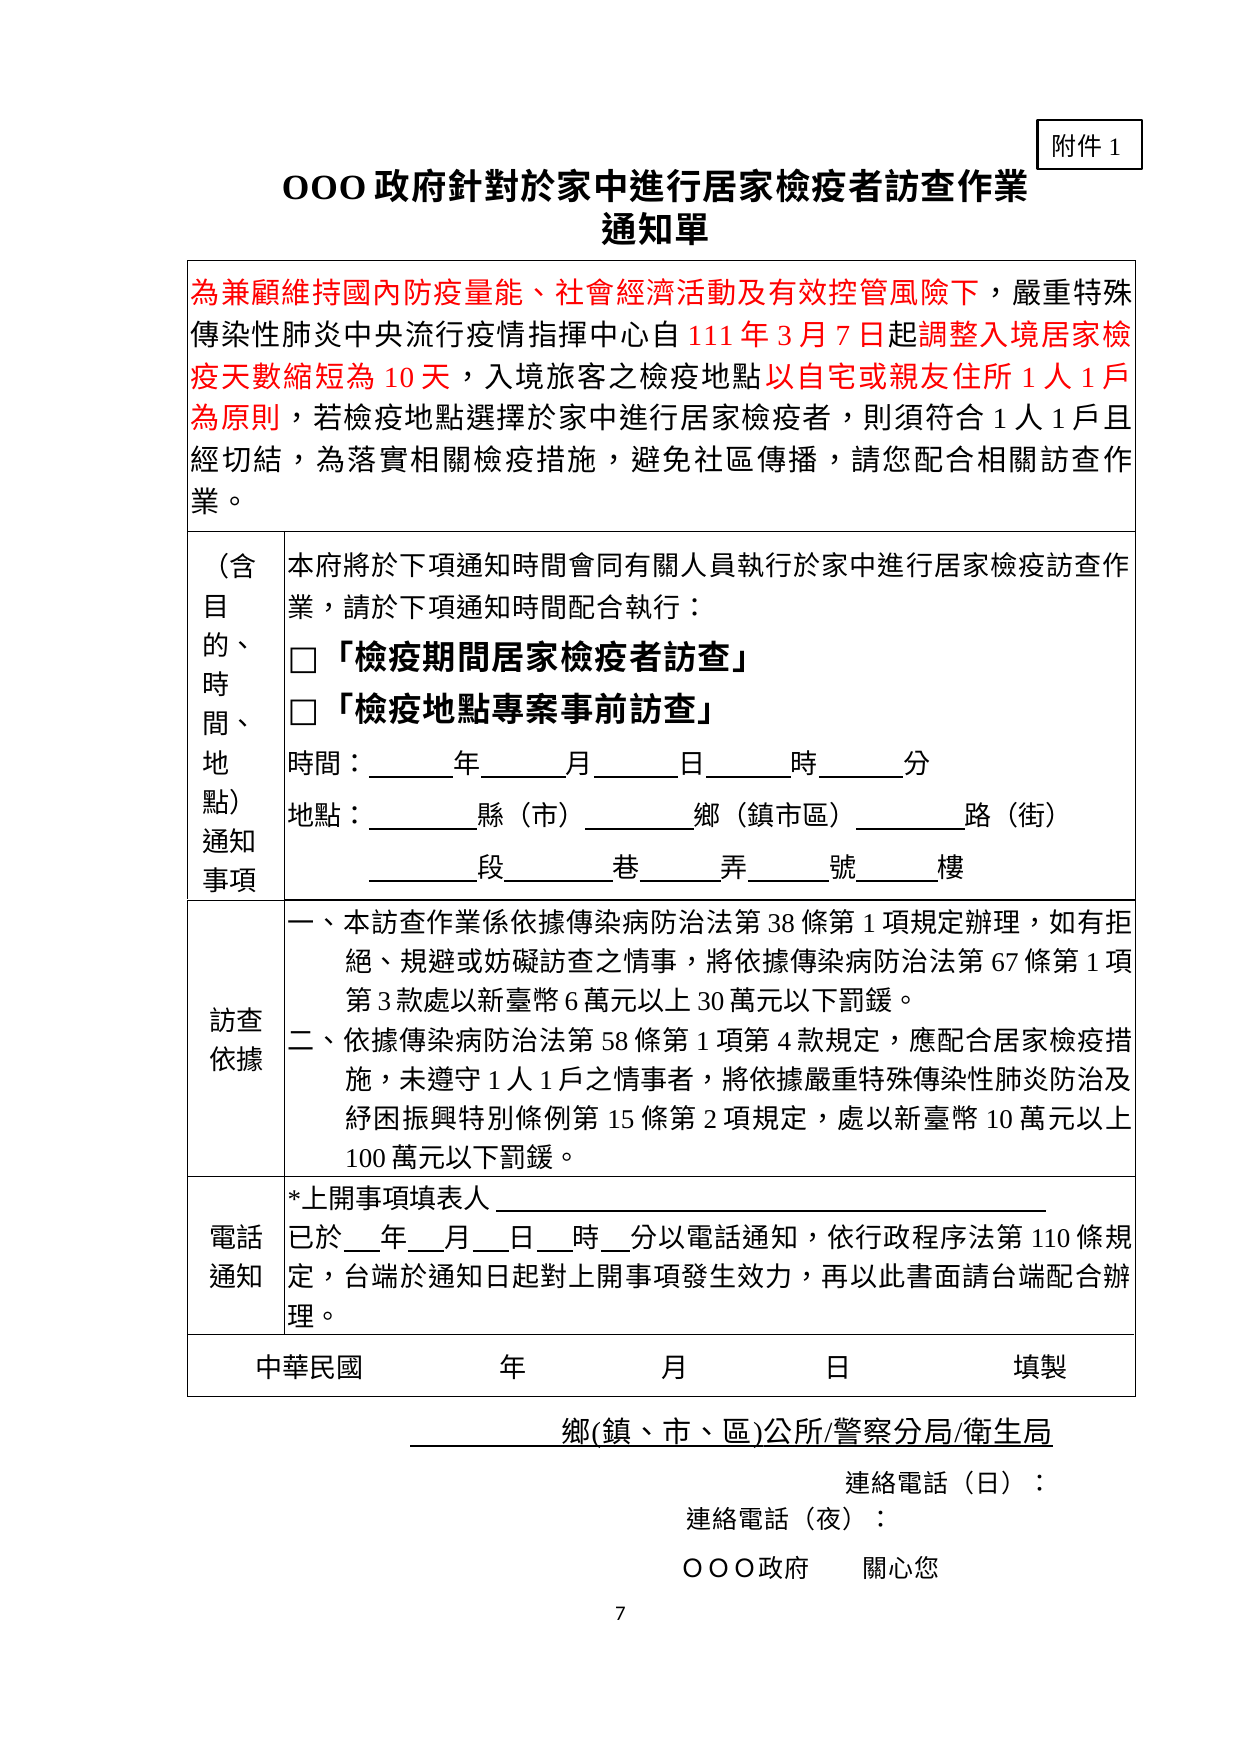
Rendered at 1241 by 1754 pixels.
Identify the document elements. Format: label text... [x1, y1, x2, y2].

table_cell （含目的、時間、地點） 通知事項 [188, 532, 284, 899]
table_cell 中華民國 年 月 日 填製 [188, 1334, 1135, 1396]
table_header 訪查依據 [188, 901, 284, 1176]
table_cell 電話通知 [188, 1177, 284, 1334]
table_cell 本府將於下項通知時間會同有關人員執行於家中進行居家檢疫訪查作業，請於下項通知時間配合執行： □「檢疫期間居家檢疫者訪查」 □「檢疫地點專案事前訪查」 時間： 年 月 日 時 分 地點： 縣（市） 鄉（鎮市區） 路（街） 段 巷 弄 號 樓 [285, 532, 1135, 899]
text 鄉(鎮、市、區)公所/警察分局/衛生局 [187, 1409, 1053, 1451]
table_header 一、本訪查作業係依據傳染病防治法第38條第1項規定辦理，如有拒絕、規避或妨礙訪查之情事，將依據傳染病防治法第67條第1項第3款處以新臺幣6萬元以上30萬元以下罰鍰。 二、依據傳染病防治法第58條第1項第4款規定，應配合居家檢疫措施，未遵守1人1戶之情事者，將依據嚴重特殊傳染性肺炎防治及紓困振興特別條例第15條第2項規定，處以新臺幣10萬元以上100萬元以下罰鍰。 [285, 901, 1135, 1176]
text 連絡電話（日）： 連絡電話（夜）： [187, 1463, 1053, 1536]
table_cell *上開事項填表人 已於 年 月 日 時 分以電話通知，依行政程序法第110條規定，台端於通知日起對上開事項發生效力，再以此書面請台端配合辦理。 [285, 1177, 1135, 1334]
table_header 附件1 OOO政府針對於家中進行居家檢疫者訪查作業 通知單 [188, 118, 1135, 260]
text ＯＯＯ政府 關心您 [187, 1548, 1053, 1585]
table_cell 為兼顧維持國內防疫量能、社會經濟活動及有效控管風險下，嚴重特殊傳染性肺炎中央流行疫情指揮中心自111年3月7日起調整入境居家檢疫天數縮短為10天，入境旅客之檢疫地點以自宅或親友住所1人1戶為原則，若檢疫地點選擇於家中進行居家檢疫者，則須符合1人1戶且經切結，為落實相關檢疫措施，避免社區傳播，請您配合相關訪查作業。 [188, 261, 1135, 531]
